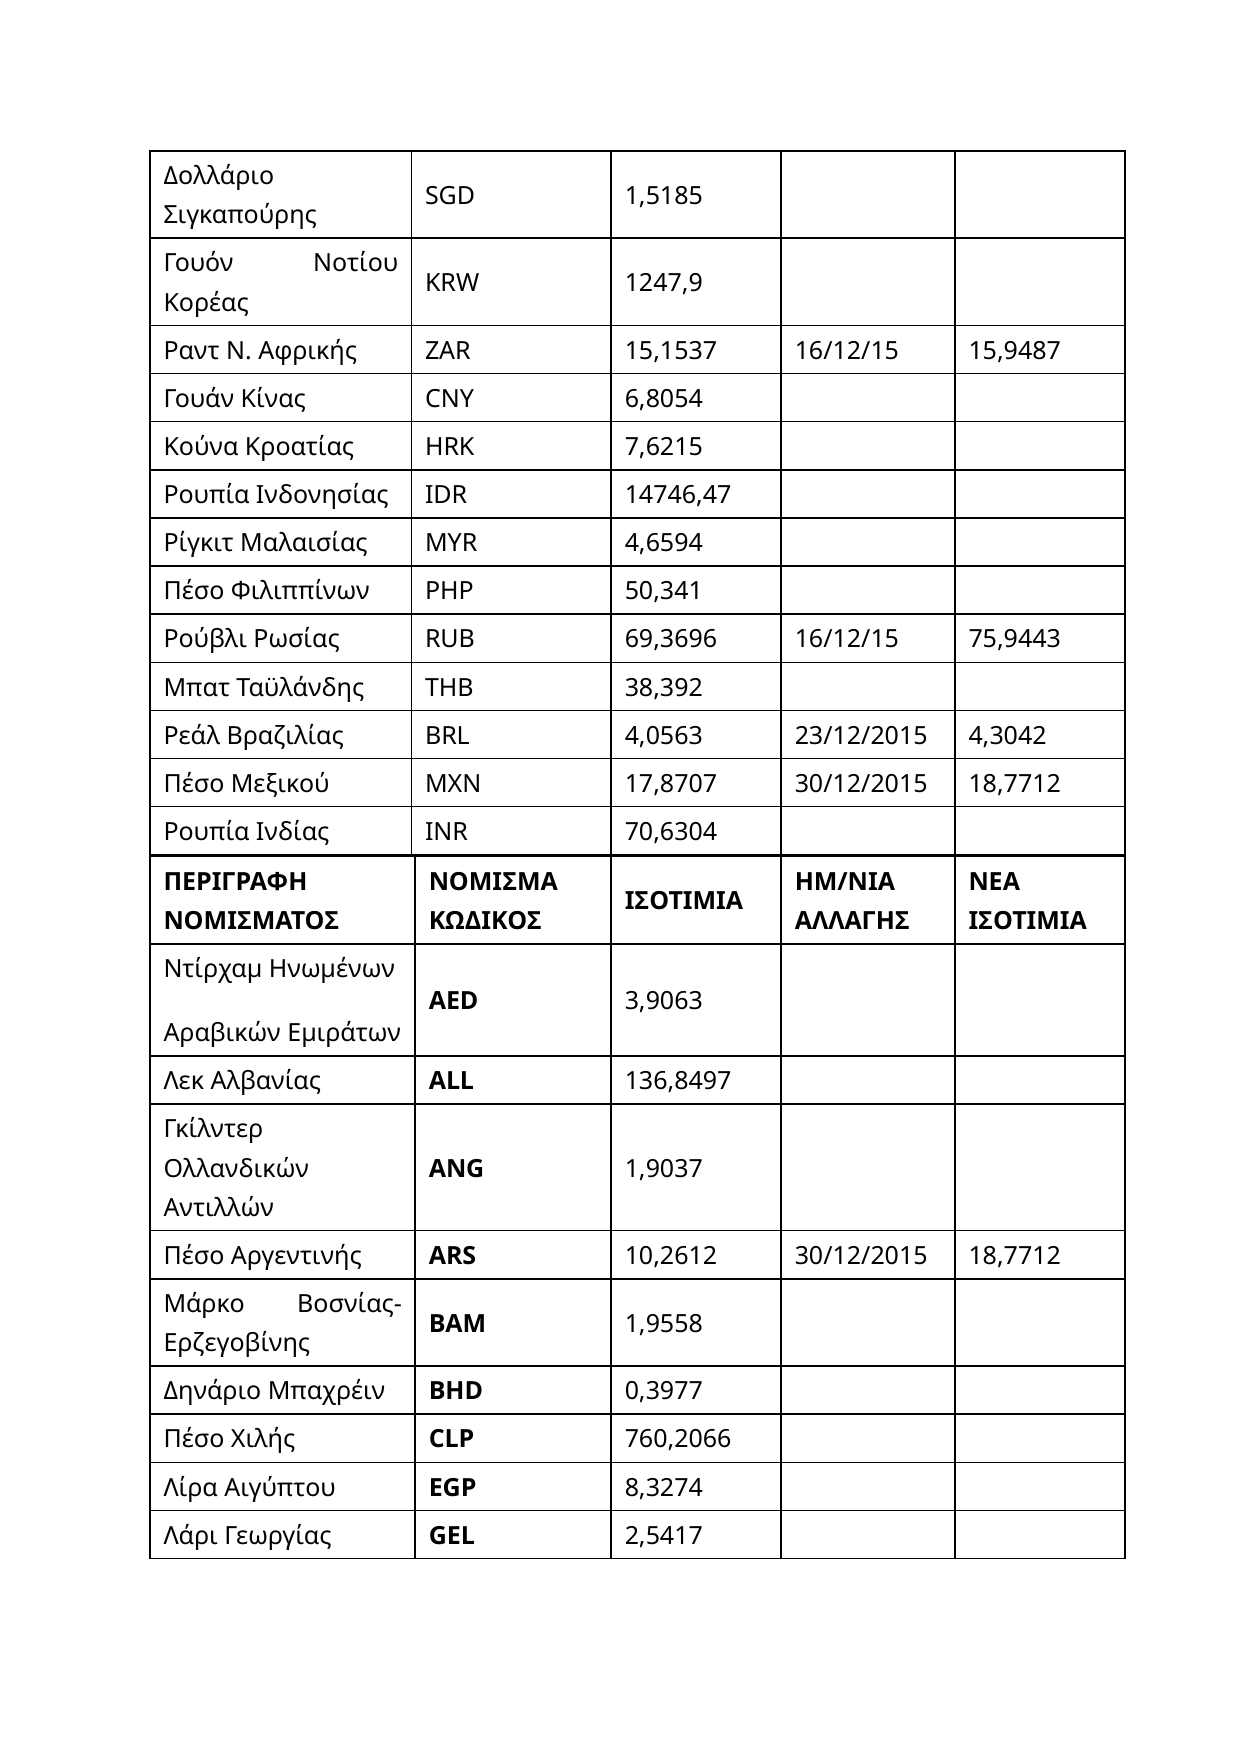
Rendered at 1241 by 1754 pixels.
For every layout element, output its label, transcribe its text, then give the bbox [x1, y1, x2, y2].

table_cell 760,2066 [612, 1415, 780, 1461]
table_cell [956, 374, 1124, 421]
table_header ΠΕΡΙΓΡΑΦΗ ΝΟΜΙΣΜΑΤΟΣ [151, 857, 414, 943]
table_cell [956, 663, 1124, 709]
table_cell Γουόν Nοτίου Kορέας [151, 239, 411, 324]
table_cell Πέσο Φιλιππίνων [151, 567, 411, 613]
table_cell Ρεάλ Βραζιλίας [151, 711, 411, 758]
table_header ΝΕΑ ΙΣΟΤΙΜΙΑ [956, 857, 1124, 943]
table_cell [956, 1511, 1124, 1558]
table_cell Δηνάριο Μπαχρέιν [151, 1367, 414, 1413]
table_cell [956, 471, 1124, 517]
table_cell BRL [412, 711, 610, 758]
table_cell 1,5185 [612, 152, 780, 237]
table_cell Ρουπία Ινδονησίας [151, 471, 411, 517]
table_cell 7,6215 [612, 422, 780, 469]
table_cell 136,8497 [612, 1057, 780, 1103]
table_cell [782, 1105, 954, 1230]
table_cell EGP [416, 1463, 610, 1509]
table_cell 30/12/2015 [782, 1231, 954, 1278]
table_cell [956, 1367, 1124, 1413]
table_cell IDR [412, 471, 610, 517]
table_cell 18,7712 [956, 1231, 1124, 1278]
table_cell [956, 1280, 1124, 1365]
table_cell Kούνα Kροατίας [151, 422, 411, 469]
table_cell CNY [412, 374, 610, 421]
table_cell 75,9443 [956, 615, 1124, 661]
table_cell 15,9487 [956, 326, 1124, 373]
table_cell Ρούβλι Ρωσίας [151, 615, 411, 661]
table_cell Ρουπία Ινδίας [151, 807, 411, 854]
table_cell [782, 1415, 954, 1461]
table_cell [956, 1057, 1124, 1103]
table_cell [956, 807, 1124, 854]
table_cell [956, 1105, 1124, 1230]
table_cell [782, 152, 954, 237]
table_header ΗΜ/ΝΙΑ ΑΛΛΑΓΗΣ [782, 857, 954, 943]
table_cell [782, 1280, 954, 1365]
table_cell Λίρα Αιγύπτου [151, 1463, 414, 1509]
table_cell 14746,47 [612, 471, 780, 517]
table_cell 4,3042 [956, 711, 1124, 758]
table_header ΙΣΟΤΙΜΙΑ [612, 857, 780, 943]
table_cell ZAR [412, 326, 610, 373]
table_cell Πέσο Χιλής [151, 1415, 414, 1461]
table_cell Μπατ Ταϋλάνδης [151, 663, 411, 709]
table_cell Γουάν Kίνας [151, 374, 411, 421]
table_cell [782, 422, 954, 469]
table_cell ANG [416, 1105, 610, 1230]
table_cell 1247,9 [612, 239, 780, 324]
table_cell Δολλάριο Σιγκαπούρης [151, 152, 411, 237]
table_cell 16/12/15 [782, 615, 954, 661]
table_cell THB [412, 663, 610, 709]
table_cell 2,5417 [612, 1511, 780, 1558]
table_cell 23/12/2015 [782, 711, 954, 758]
table_cell [956, 239, 1124, 324]
table_cell [956, 567, 1124, 613]
table_cell KRW [412, 239, 610, 324]
table_cell 1,9558 [612, 1280, 780, 1365]
table_cell 16/12/15 [782, 326, 954, 373]
table_cell [956, 519, 1124, 565]
table_cell Λεκ Αλβανίας [151, 1057, 414, 1103]
table_cell Γκίλντερ Ολλανδικών Αντιλλών [151, 1105, 414, 1230]
table_cell 30/12/2015 [782, 759, 954, 806]
table_cell [782, 1463, 954, 1509]
table_cell CLP [416, 1415, 610, 1461]
table_cell HRK [412, 422, 610, 469]
table_cell 0,3977 [612, 1367, 780, 1413]
table_cell 6,8054 [612, 374, 780, 421]
table_cell Μάρκο Βοσνίας- Ερζεγοβίνης [151, 1280, 414, 1365]
table_cell BHD [416, 1367, 610, 1413]
table_cell [782, 374, 954, 421]
table_cell Πέσο Αργεντινής [151, 1231, 414, 1278]
table_cell 3,9063 [612, 945, 780, 1055]
table_cell [956, 945, 1124, 1055]
table_cell 4,0563 [612, 711, 780, 758]
table_cell 8,3274 [612, 1463, 780, 1509]
table_cell [782, 807, 954, 854]
table_cell 1,9037 [612, 1105, 780, 1230]
table_cell Πέσο Μεξικού [151, 759, 411, 806]
table_cell [956, 1415, 1124, 1461]
table_cell 15,1537 [612, 326, 780, 373]
table_cell 70,6304 [612, 807, 780, 854]
table_header ΝΟΜΙΣΜΑ ΚΩΔΙΚΟΣ [416, 857, 610, 943]
table_cell [782, 945, 954, 1055]
table_cell 50,341 [612, 567, 780, 613]
table_cell SGD [412, 152, 610, 237]
table_cell 17,8707 [612, 759, 780, 806]
table_cell Nτίρχαμ Ηνωμένων Αραβικών Εμιράτων [151, 945, 414, 1055]
table_cell ALL [416, 1057, 610, 1103]
table_cell [782, 471, 954, 517]
table_cell Λάρι Γεωργίας [151, 1511, 414, 1558]
table_cell AED [416, 945, 610, 1055]
table_cell Ραντ N. Αφρικής [151, 326, 411, 373]
table_cell [782, 1367, 954, 1413]
table_cell GEL [416, 1511, 610, 1558]
table_cell [956, 152, 1124, 237]
table_cell [956, 1463, 1124, 1509]
table_cell [782, 567, 954, 613]
table_cell MXN [412, 759, 610, 806]
table_cell 38,392 [612, 663, 780, 709]
table_cell PHP [412, 567, 610, 613]
table_cell MYR [412, 519, 610, 565]
table_cell [782, 1057, 954, 1103]
table_cell 18,7712 [956, 759, 1124, 806]
table_cell INR [412, 807, 610, 854]
table_cell [782, 519, 954, 565]
table_cell [782, 1511, 954, 1558]
table_cell BAM [416, 1280, 610, 1365]
table_cell 4,6594 [612, 519, 780, 565]
table_cell 69,3696 [612, 615, 780, 661]
table_cell [782, 239, 954, 324]
table_cell ARS [416, 1231, 610, 1278]
table_cell 10,2612 [612, 1231, 780, 1278]
table_cell RUB [412, 615, 610, 661]
table_cell [956, 422, 1124, 469]
table_cell [782, 663, 954, 709]
table_cell Ρίγκιτ Μαλαισίας [151, 519, 411, 565]
